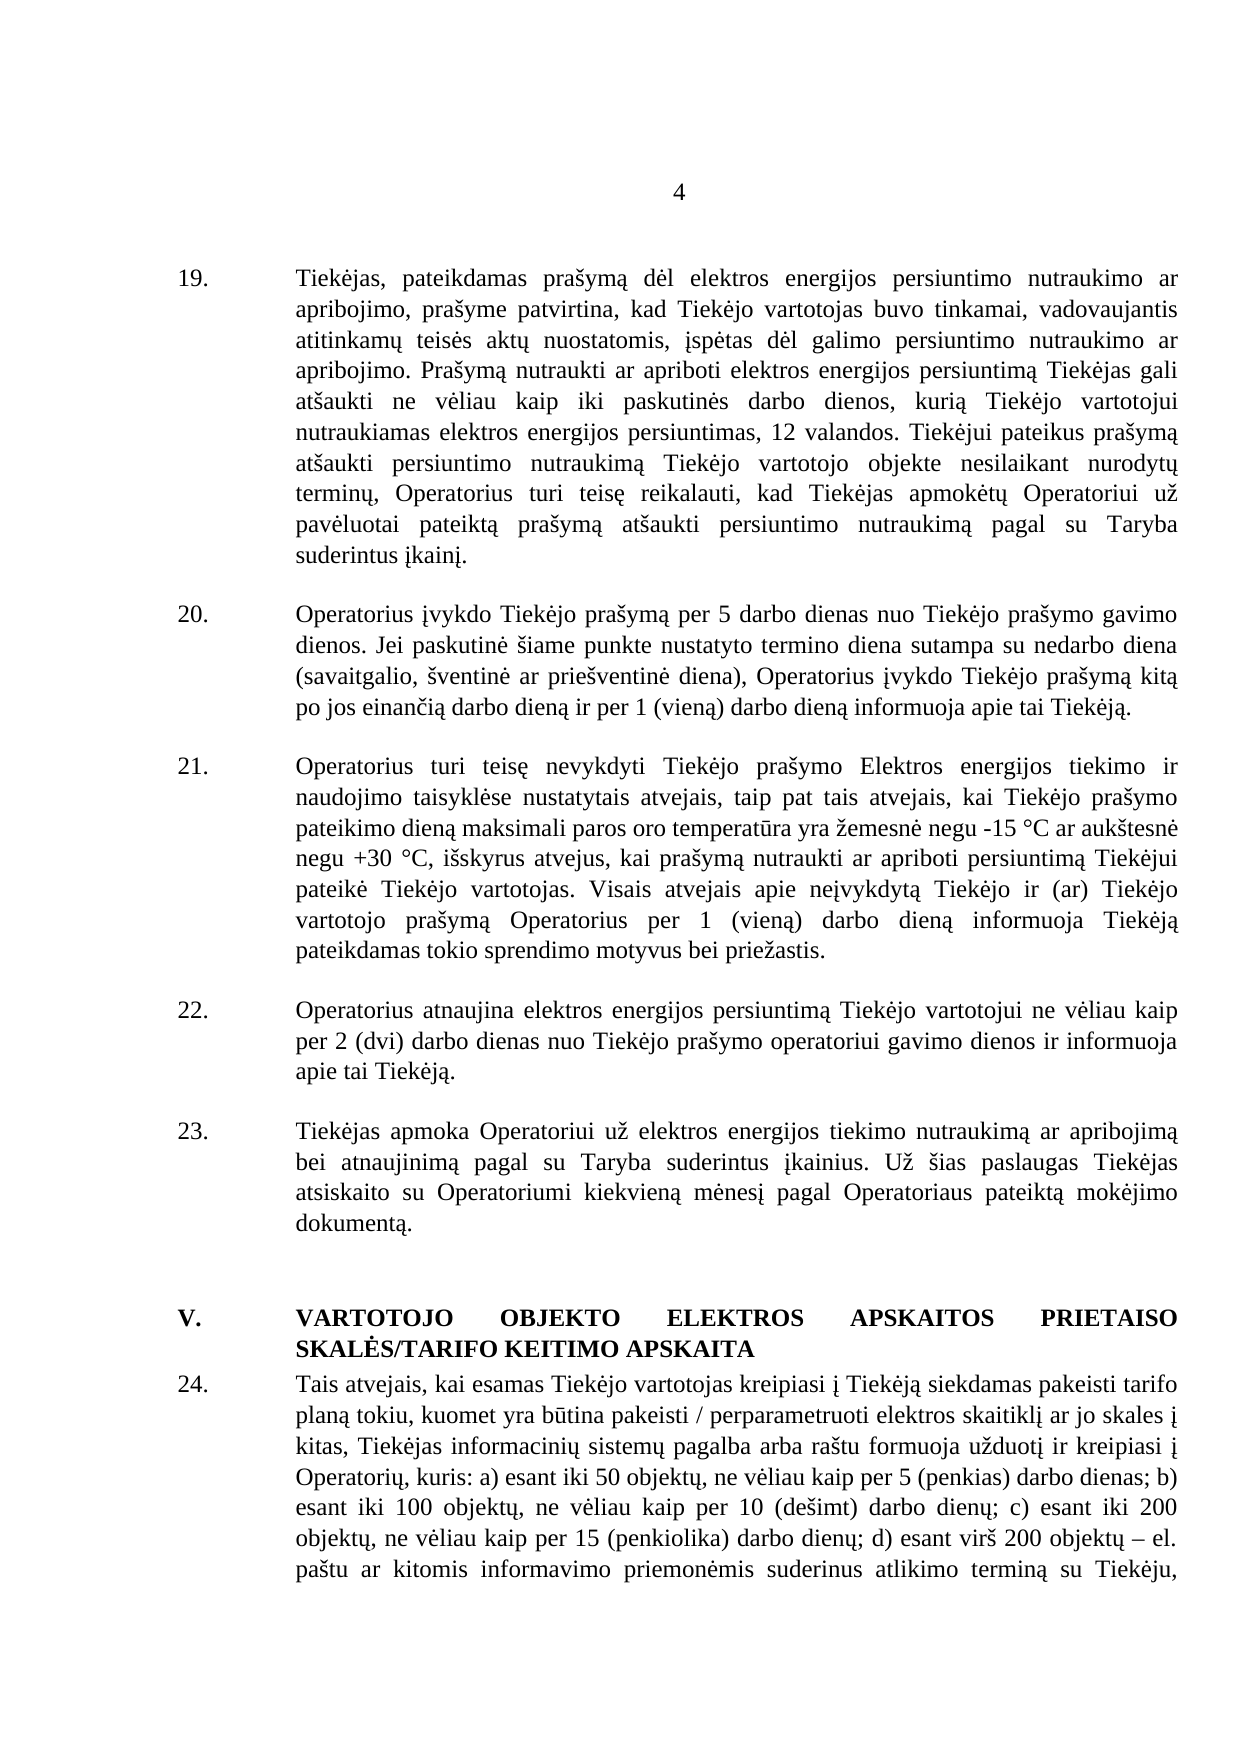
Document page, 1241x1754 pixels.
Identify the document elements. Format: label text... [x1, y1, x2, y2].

text 20. Operatorius įvykdo Tiekėjo prašymą per 5 darbo dienas nuo Tiekėjo prašymo gavimo dienos. Jei paskutinė šiame punkte nustatyto termino diena sutampa su nedarbo diena (savaitgalio, šventinė ar priešventinė diena), Operatorius įvykdo Tiekėjo prašymą kitą po jos einančią darbo dieną ir per 1 (vieną) darbo dieną informuoja apie tai Tiekėją. [177, 599, 1179, 720]
text 24. Tais atvejais, kai esamas Tiekėjo vartotojas kreipiasi į Tiekėją siekdamas pakeisti tarifo planą tokiu, kuomet yra būtina pakeisti / perparametruoti elektros skaitiklį ar jo skales į kitas, Tiekėjas informacinių sistemų pagalba arba raštu formuoja užduotį ir kreipiasi į Operatorių, kuris: a) esant iki 50 objektų, ne vėliau kaip per 5 (penkias) darbo dienas; b) esant iki 100 objektų, ne vėliau kaip per 10 (dešimt) darbo dienų; c) esant iki 200 objektų, ne vėliau kaip per 15 (penkiolika) darbo dienų; d) esant virš 200 objektų – el. paštu ar kitomis informavimo priemonėmis suderinus atlikimo terminą su Tiekėju, [177, 1369, 1179, 1582]
text 19. Tiekėjas, pateikdamas prašymą dėl elektros energijos persiuntimo nutraukimo ar apribojimo, prašyme patvirtina, kad Tiekėjo vartotojas buvo tinkamai, vadovaujantis atitinkamų teisės aktų nuostatomis, įspėtas dėl galimo persiuntimo nutraukimo ar apribojimo. Prašymą nutraukti ar apriboti elektros energijos persiuntimą Tiekėjas gali atšaukti ne vėliau kaip iki paskutinės darbo dienos, kurią Tiekėjo vartotojui nutraukiamas elektros energijos persiuntimas, 12 valandos. Tiekėjui pateikus prašymą atšaukti persiuntimo nutraukimą Tiekėjo vartotojo objekte nesilaikant nurodytų terminų, Operatorius turi teisę reikalauti, kad Tiekėjas apmokėtų Operatoriui už pavėluotai pateiktą prašymą atšaukti persiuntimo nutraukimą pagal su Taryba suderintus įkainį. [177, 263, 1179, 569]
text 21. Operatorius turi teisę nevykdyti Tiekėjo prašymo Elektros energijos tiekimo ir naudojimo taisyklėse nustatytais atvejais, taip pat tais atvejais, kai Tiekėjo prašymo pateikimo dieną maksimali paros oro temperatūra yra žemesnė negu -15 °C ar aukštesnė negu +30 °C, išskyrus atvejus, kai prašymą nutraukti ar apriboti persiuntimą Tiekėjui pateikė Tiekėjo vartotojas. Visais atvejais apie neįvykdytą Tiekėjo ir (ar) Tiekėjo vartotojo prašymą Operatorius per 1 (vieną) darbo dieną informuoja Tiekėją pateikdamas tokio sprendimo motyvus bei priežastis. [177, 751, 1179, 964]
text 23. Tiekėjas apmoka Operatoriui už elektros energijos tiekimo nutraukimą ar apribojimą bei atnaujinimą pagal su Taryba suderintus įkainius. Už šias paslaugas Tiekėjas atsiskaito su Operatoriumi kiekvieną mėnesį pagal Operatoriaus pateiktą mokėjimo dokumentą. [177, 1116, 1179, 1237]
text V. VARTOTOJO OBJEKTO ELEKTROS APSKAITOS PRIETAISO SKALĖS/TARIFO KEITIMO APSKAITA [177, 1303, 1179, 1363]
text 22. Operatorius atnaujina elektros energijos persiuntimą Tiekėjo vartotojui ne vėliau kaip per 2 (dvi) darbo dienas nuo Tiekėjo prašymo operatoriui gavimo dienos ir informuoja apie tai Tiekėją. [177, 995, 1179, 1085]
